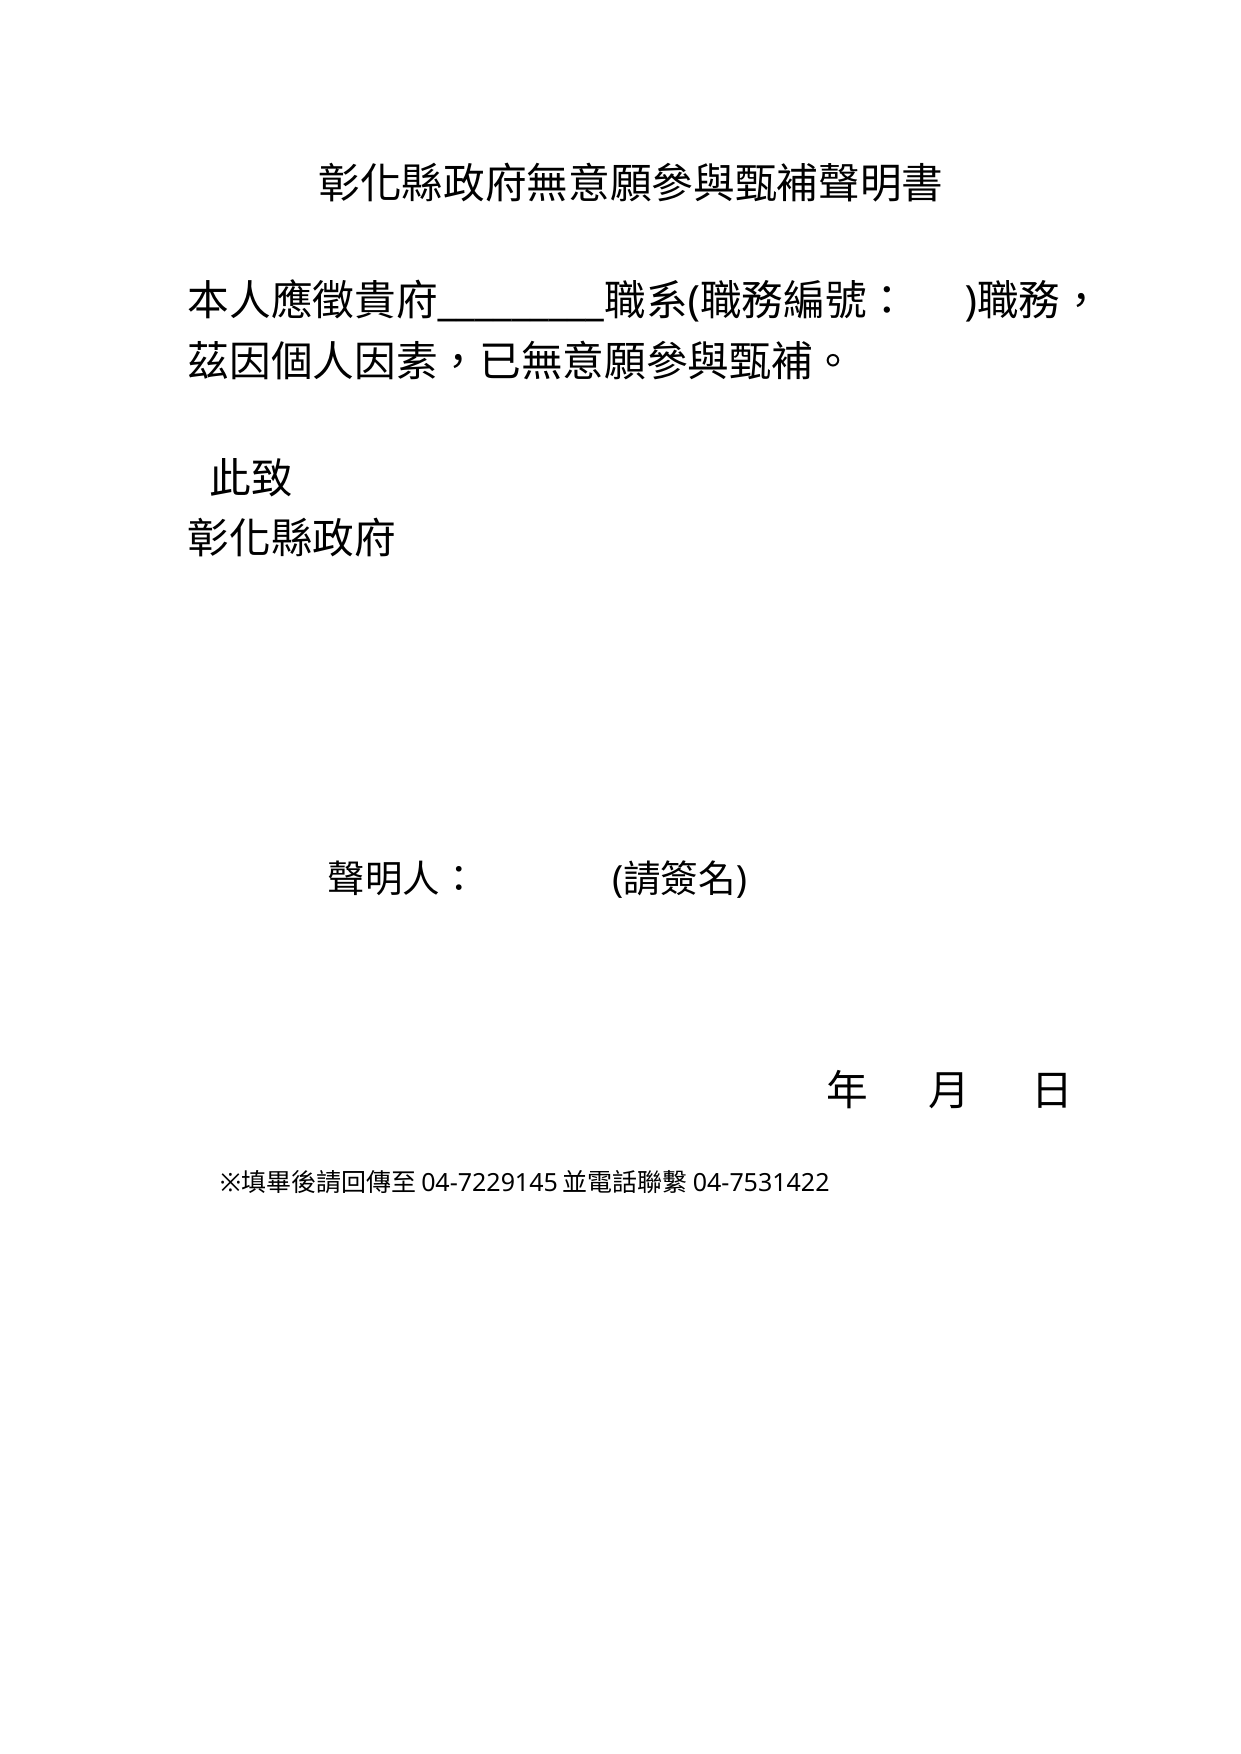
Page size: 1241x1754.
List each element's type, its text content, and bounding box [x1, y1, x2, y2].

text 年月日 [187, 1057, 1073, 1117]
text 彰化縣政府無意願參與甄補聲明書 [187, 150, 1073, 210]
text ※填畢後請回傳至04-7229145並電話聯繫04-7531422 [187, 1162, 1073, 1199]
text 聲明人： (請簽名) [187, 849, 1073, 904]
text 此致 [187, 445, 1073, 505]
text 本人應徵貴府_________職系(職務編號： )職務，茲因個人因素，已無意願參與甄補。 [187, 267, 1073, 388]
text 彰化縣政府 [187, 505, 1073, 565]
